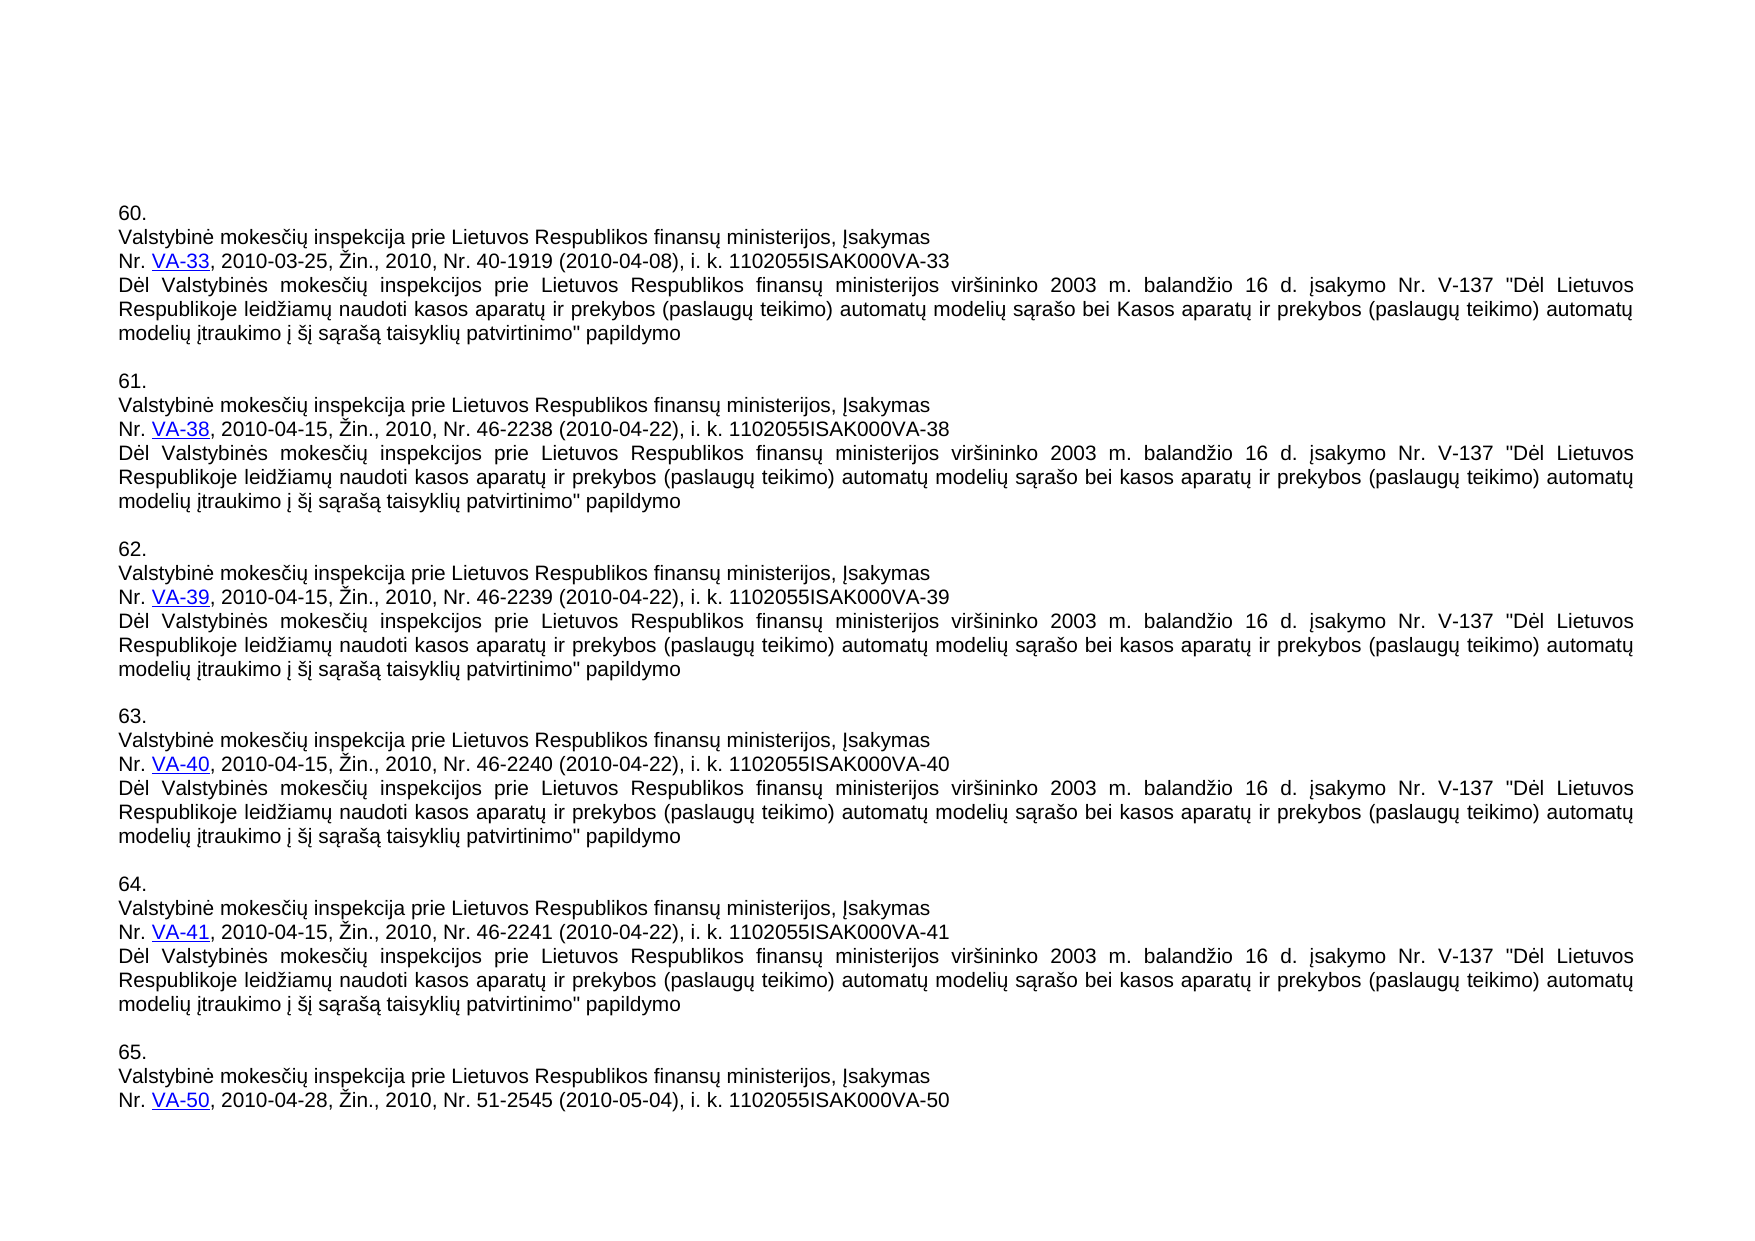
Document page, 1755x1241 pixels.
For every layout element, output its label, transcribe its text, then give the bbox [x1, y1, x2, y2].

text 63. [118, 704, 1636, 728]
text Nr. VA-41, 2010-04-15, Žin., 2010, Nr. 46-2241 (2010-04-22), i. k. 1102055ISAK000VA-41 [118, 920, 1636, 944]
text 60. [118, 201, 1636, 225]
text Valstybinė mokesčių inspekcija prie Lietuvos Respublikos finansų ministerijos, Įsakymas [118, 225, 1636, 249]
text Dėl Valstybinės mokesčių inspekcijos prie Lietuvos Respublikos finansų ministerijos viršininko 2003 m. balandžio 16 d. įsakymo Nr. V-137 "Dėl Lietuvos Respublikoje leidžiamų naudoti kasos aparatų ir prekybos (paslaugų teikimo) automatų modelių sąrašo bei kasos aparatų ir prekybos (paslaugų teikimo) automatų modelių įtraukimo į šį sąrašą taisyklių patvirtinimo" papildymo [118, 944, 1636, 1016]
text Valstybinė mokesčių inspekcija prie Lietuvos Respublikos finansų ministerijos, Įsakymas [118, 896, 1636, 920]
text Valstybinė mokesčių inspekcija prie Lietuvos Respublikos finansų ministerijos, Įsakymas [118, 728, 1636, 752]
text 64. [118, 872, 1636, 896]
text Nr. VA-50, 2010-04-28, Žin., 2010, Nr. 51-2545 (2010-05-04), i. k. 1102055ISAK000VA-50 [118, 1088, 1636, 1112]
text 65. [118, 1040, 1636, 1064]
text 61. [118, 369, 1636, 393]
text Valstybinė mokesčių inspekcija prie Lietuvos Respublikos finansų ministerijos, Įsakymas [118, 1064, 1636, 1088]
text Nr. VA-33, 2010-03-25, Žin., 2010, Nr. 40-1919 (2010-04-08), i. k. 1102055ISAK000VA-33 [118, 249, 1636, 273]
text 62. [118, 537, 1636, 561]
text Dėl Valstybinės mokesčių inspekcijos prie Lietuvos Respublikos finansų ministerijos viršininko 2003 m. balandžio 16 d. įsakymo Nr. V-137 "Dėl Lietuvos Respublikoje leidžiamų naudoti kasos aparatų ir prekybos (paslaugų teikimo) automatų modelių sąrašo bei kasos aparatų ir prekybos (paslaugų teikimo) automatų modelių įtraukimo į šį sąrašą taisyklių patvirtinimo" papildymo [118, 608, 1636, 680]
text Valstybinė mokesčių inspekcija prie Lietuvos Respublikos finansų ministerijos, Įsakymas [118, 561, 1636, 584]
text Dėl Valstybinės mokesčių inspekcijos prie Lietuvos Respublikos finansų ministerijos viršininko 2003 m. balandžio 16 d. įsakymo Nr. V-137 "Dėl Lietuvos Respublikoje leidžiamų naudoti kasos aparatų ir prekybos (paslaugų teikimo) automatų modelių sąrašo bei kasos aparatų ir prekybos (paslaugų teikimo) automatų modelių įtraukimo į šį sąrašą taisyklių patvirtinimo" papildymo [118, 776, 1636, 848]
text Dėl Valstybinės mokesčių inspekcijos prie Lietuvos Respublikos finansų ministerijos viršininko 2003 m. balandžio 16 d. įsakymo Nr. V-137 "Dėl Lietuvos Respublikoje leidžiamų naudoti kasos aparatų ir prekybos (paslaugų teikimo) automatų modelių sąrašo bei kasos aparatų ir prekybos (paslaugų teikimo) automatų modelių įtraukimo į šį sąrašą taisyklių patvirtinimo" papildymo [118, 441, 1636, 513]
text Nr. VA-40, 2010-04-15, Žin., 2010, Nr. 46-2240 (2010-04-22), i. k. 1102055ISAK000VA-40 [118, 752, 1636, 776]
text Dėl Valstybinės mokesčių inspekcijos prie Lietuvos Respublikos finansų ministerijos viršininko 2003 m. balandžio 16 d. įsakymo Nr. V-137 "Dėl Lietuvos Respublikoje leidžiamų naudoti kasos aparatų ir prekybos (paslaugų teikimo) automatų modelių sąrašo bei Kasos aparatų ir prekybos (paslaugų teikimo) automatų modelių įtraukimo į šį sąrašą taisyklių patvirtinimo" papildymo [118, 273, 1636, 345]
text Nr. VA-39, 2010-04-15, Žin., 2010, Nr. 46-2239 (2010-04-22), i. k. 1102055ISAK000VA-39 [118, 584, 1636, 608]
text Nr. VA-38, 2010-04-15, Žin., 2010, Nr. 46-2238 (2010-04-22), i. k. 1102055ISAK000VA-38 [118, 417, 1636, 441]
text Valstybinė mokesčių inspekcija prie Lietuvos Respublikos finansų ministerijos, Įsakymas [118, 393, 1636, 417]
